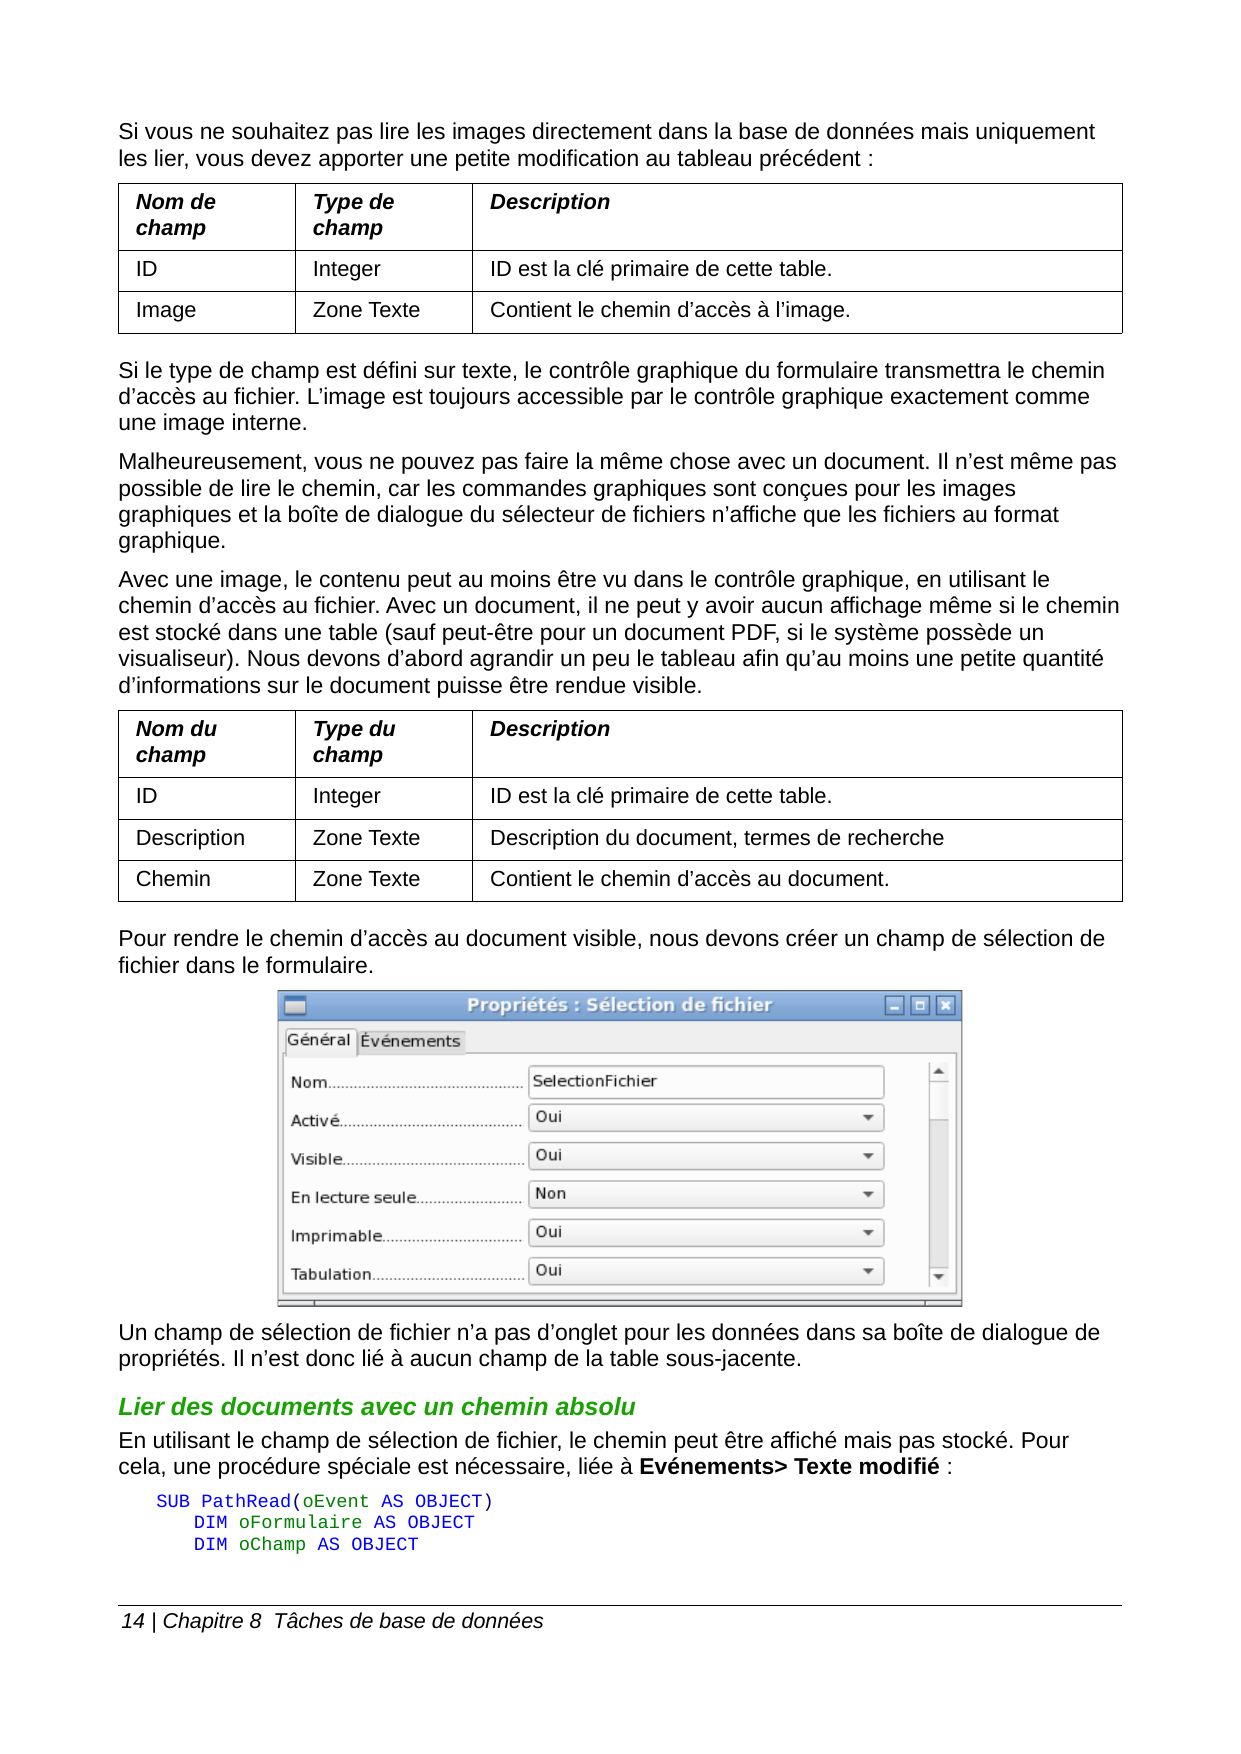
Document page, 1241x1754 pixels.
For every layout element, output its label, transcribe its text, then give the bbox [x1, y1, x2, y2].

table_cell Zone Texte [296, 861, 472, 901]
subtitle Lier des documents avec un chemin absolu [118, 1392, 1122, 1421]
table_cell ID [119, 778, 295, 818]
text DIM oFormulaire AS OBJECT [156, 1513, 1122, 1534]
text DIM oChamp AS OBJECT [156, 1534, 1122, 1556]
table_cell Integer [296, 778, 472, 818]
table_cell Image [119, 292, 295, 333]
table_header Type du champ [296, 711, 472, 777]
table_cell Description [119, 820, 295, 860]
text En utilisant le champ de sélection de fichier, le chemin peut être affiché mais pas stocké. Pour cela, une procédure spéciale est nécessaire, liée à Evénements> Texte modifié : [118, 1427, 1122, 1479]
text Si vous ne souhaitez pas lire les images directement dans la base de données mais uniquement les lier, vous devez apporter une petite modification au tableau précédent : [118, 118, 1122, 171]
table_cell Zone Texte [296, 292, 472, 333]
text Si le type de champ est défini sur texte, le contrôle graphique du formulaire transmettra le chemin d’accès au fichier. L’image est toujours accessible par le contrôle graphique exactement comme une image interne. [118, 357, 1122, 436]
table_cell ID [119, 251, 295, 291]
table_cell Zone Texte [296, 820, 472, 860]
table_header Type de champ [296, 184, 472, 250]
text Avec une image, le contenu peut au moins être vu dans le contrôle graphique, en utilisant le chemin d’accès au fichier. Avec un document, il ne peut y avoir aucun affichage même si le chemin est stocké dans une table (sauf peut-être pour un document PDF, si le système possède un visualiseur). Nous devons d’abord agrandir un peu le tableau afin qu’au moins une petite quantité d’informations sur le document puisse être rendue visible. [118, 566, 1122, 698]
table_cell ID est la clé primaire de cette table. [473, 251, 1122, 291]
text Pour rendre le chemin d’accès au document visible, nous devons créer un champ de sélection de fichier dans le formulaire. [118, 925, 1122, 978]
table_header Description [473, 711, 1122, 777]
table_cell Chemin [119, 861, 295, 901]
table_cell Description du document, termes de recherche [473, 820, 1122, 860]
picture [277, 990, 963, 1307]
table_header Description [473, 184, 1122, 250]
table_cell Contient le chemin d’accès au document. [473, 861, 1122, 901]
table_cell Contient le chemin d’accès à l’image. [473, 292, 1122, 333]
table_header Nom de champ [119, 184, 295, 250]
text Un champ de sélection de fichier n’a pas d’onglet pour les données dans sa boîte de dialogue de propriétés. Il n’est donc lié à aucun champ de la table sous-jacente. [118, 1319, 1122, 1371]
text SUB PathRead(oEvent AS OBJECT) [156, 1492, 1122, 1513]
table_cell ID est la clé primaire de cette table. [473, 778, 1122, 818]
table_cell Integer [296, 251, 472, 291]
text Malheureusement, vous ne pouvez pas faire la même chose avec un document. Il n’est même pas possible de lire le chemin, car les commandes graphiques sont conçues pour les images graphiques et la boîte de dialogue du sélecteur de fichiers n’affiche que les fichiers au format graphique. [118, 448, 1122, 554]
table_header Nom du champ [119, 711, 295, 777]
